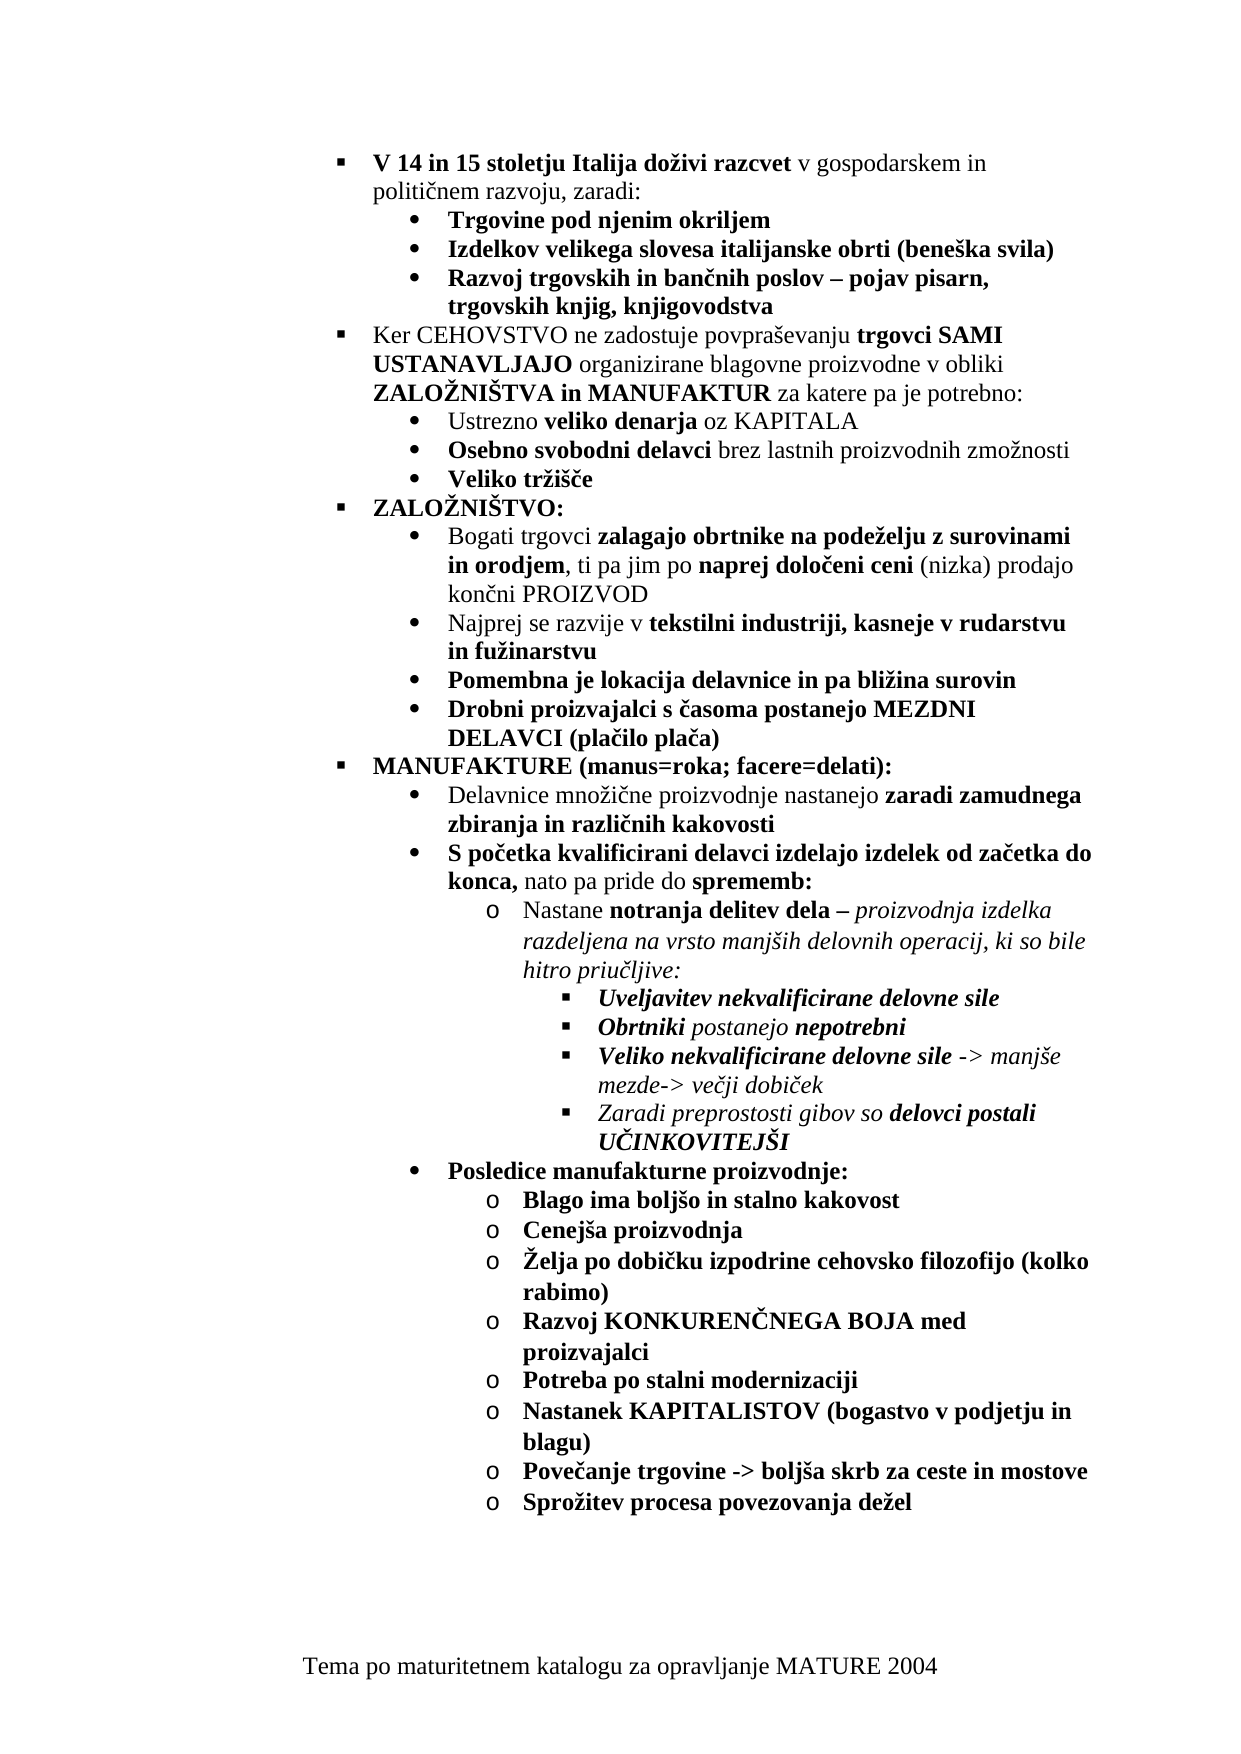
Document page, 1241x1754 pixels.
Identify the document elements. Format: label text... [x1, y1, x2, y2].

list Ustrezno veliko denarja oz KAPITALA [410, 406, 1093, 435]
list Uveljavitev nekvalificirane delovne sile [560, 983, 1093, 1012]
list Sprožitev procesa povezovanja dežel [485, 1487, 1093, 1518]
list Cenejša proizvodnja [485, 1216, 1093, 1246]
list Blago ima boljšo in stalno kakovost [485, 1185, 1093, 1216]
list Obrtniki postanejo nepotrebni [560, 1012, 1093, 1041]
list Osebno svobodni delavci brez lastnih proizvodnih zmožnosti [410, 435, 1093, 464]
list Nastanek KAPITALISTOV (bogastvo v podjetju in blagu) [485, 1396, 1093, 1456]
list Želja po dobičku izpodrine cehovsko filozofijo (kolko rabimo) [485, 1246, 1093, 1306]
list Izdelkov velikega slovesa italijanske obrti (beneška svila) [410, 234, 1093, 263]
list Bogati trgovci zalagajo obrtnike na podeželju z surovinami in orodjem, ti pa jim po naprej določeni ceni (nizka) prodajo končni PROIZVOD [410, 521, 1093, 608]
list Veliko nekvalificirane delovne sile -> manjše mezde-> večji dobiček [560, 1041, 1093, 1098]
list Razvoj trgovskih in bančnih poslov – pojav pisarn, trgovskih knjig, knjigovodstva [410, 263, 1093, 320]
list Najprej se razvije v tekstilni industriji, kasneje v rudarstvu in fužinarstvu [410, 608, 1093, 665]
list Razvoj KONKURENČNEGA BOJA med proizvajalci [485, 1306, 1093, 1366]
list Zaradi preprostosti gibov so delovci postali UČINKOVITEJŠI [560, 1098, 1093, 1156]
list Delavnice množične proizvodnje nastanejo zaradi zamudnega zbiranja in različnih kakovosti [410, 780, 1093, 838]
list ZALOŽNIŠTVO: [335, 493, 1093, 521]
list S početka kvalificirani delavci izdelajo izdelek od začetka do konca, nato pa pride do sprememb: [410, 838, 1093, 895]
list Veliko tržišče [410, 464, 1093, 493]
list Trgovine pod njenim okriljem [410, 205, 1093, 234]
list Ker CEHOVSTVO ne zadostuje povpraševanju trgovci SAMI USTANAVLJAJO organizirane blagovne proizvodne v obliki ZALOŽNIŠTVA in MANUFAKTUR za katere pa je potrebno: [335, 320, 1093, 406]
list Pomembna je lokacija delavnice in pa bližina surovin [410, 665, 1093, 694]
list V 14 in 15 stoletju Italija doživi razcvet v gospodarskem in političnem razvoju, zaradi: [335, 148, 1093, 205]
list Posledice manufakturne proizvodnje: [410, 1156, 1093, 1185]
list Povečanje trgovine -> boljša skrb za ceste in mostove [485, 1456, 1093, 1487]
list MANUFAKTURE (manus=roka; facere=delati): [335, 751, 1093, 780]
list Potreba po stalni modernizaciji [485, 1366, 1093, 1396]
list Drobni proizvajalci s časoma postanejo MEZDNI DELAVCI (plačilo plača) [410, 694, 1093, 751]
list Nastane notranja delitev dela – proizvodnja izdelka razdeljena na vrsto manjših delovnih operacij, ki so bile hitro priučljive: [485, 895, 1093, 983]
